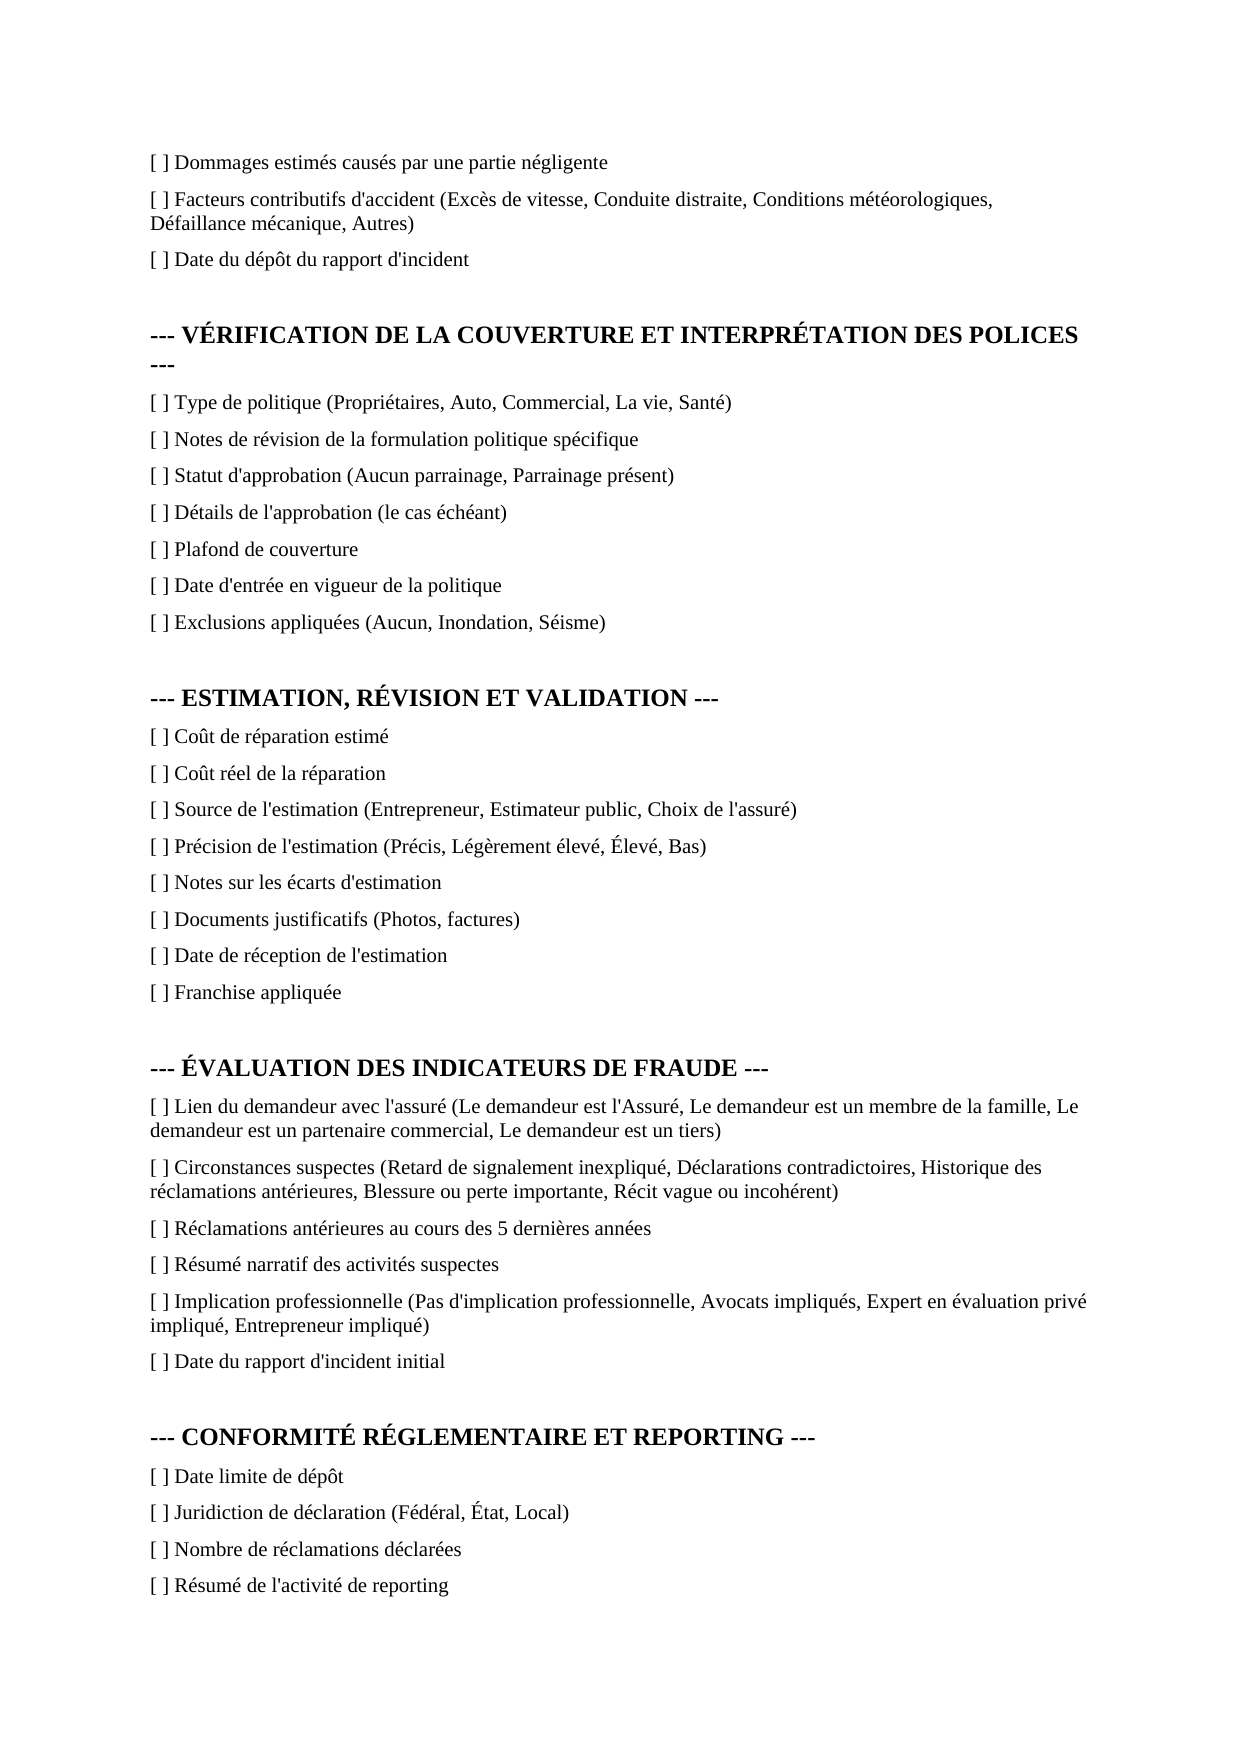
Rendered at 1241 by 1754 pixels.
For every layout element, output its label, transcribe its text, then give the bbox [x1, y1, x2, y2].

text [ ] Type de politique (Propriétaires, Auto, Commercial, La vie, Santé) [150, 390, 1090, 414]
text [ ] Juridiction de déclaration (Fédéral, État, Local) [150, 1500, 1090, 1524]
text [ ] Plafond de couverture [150, 537, 1090, 561]
text [ ] Documents justificatifs (Photos, factures) [150, 907, 1090, 931]
text [ ] Circonstances suspectes (Retard de signalement inexpliqué, Déclarations contradictoires, Historique des réclamations antérieures, Blessure ou perte importante, Récit vague ou incohérent) [150, 1155, 1090, 1203]
text [ ] Notes de révision de la formulation politique spécifique [150, 427, 1090, 451]
text [ ] Réclamations antérieures au cours des 5 dernières années [150, 1216, 1090, 1240]
text [ ] Exclusions appliquées (Aucun, Inondation, Séisme) [150, 610, 1090, 634]
text [ ] Date limite de dépôt [150, 1464, 1090, 1488]
text [ ] Date d'entrée en vigueur de la politique [150, 573, 1090, 597]
text [ ] Résumé narratif des activités suspectes [150, 1252, 1090, 1276]
text [ ] Date de réception de l'estimation [150, 943, 1090, 967]
text [ ] Nombre de réclamations déclarées [150, 1537, 1090, 1561]
text [ ] Implication professionnelle (Pas d'implication professionnelle, Avocats impliqués, Expert en évaluation privé impliqué, Entrepreneur impliqué) [150, 1289, 1090, 1337]
text --- ÉVALUATION DES INDICATEURS DE FRAUDE --- [150, 1053, 1090, 1082]
text --- ESTIMATION, RÉVISION ET VALIDATION --- [150, 683, 1090, 712]
text --- VÉRIFICATION DE LA COUVERTURE ET INTERPRÉTATION DES POLICES --- [150, 320, 1090, 378]
text [ ] Lien du demandeur avec l'assuré (Le demandeur est l'Assuré, Le demandeur est un membre de la famille, Le demandeur est un partenaire commercial, Le demandeur est un tiers) [150, 1094, 1090, 1142]
text [ ] Détails de l'approbation (le cas échéant) [150, 500, 1090, 524]
text [ ] Date du rapport d'incident initial [150, 1349, 1090, 1373]
text --- CONFORMITÉ RÉGLEMENTAIRE ET REPORTING --- [150, 1422, 1090, 1451]
text [ ] Franchise appliquée [150, 980, 1090, 1004]
text [ ] Précision de l'estimation (Précis, Légèrement élevé, Élevé, Bas) [150, 834, 1090, 858]
text [ ] Facteurs contributifs d'accident (Excès de vitesse, Conduite distraite, Conditions météorologiques, Défaillance mécanique, Autres) [150, 187, 1090, 235]
text [ ] Résumé de l'activité de reporting [150, 1573, 1090, 1597]
text [ ] Source de l'estimation (Entrepreneur, Estimateur public, Choix de l'assuré) [150, 797, 1090, 821]
text [ ] Dommages estimés causés par une partie négligente [150, 150, 1090, 174]
text [ ] Statut d'approbation (Aucun parrainage, Parrainage présent) [150, 463, 1090, 487]
text [ ] Notes sur les écarts d'estimation [150, 870, 1090, 894]
text [ ] Coût réel de la réparation [150, 761, 1090, 785]
text [ ] Coût de réparation estimé [150, 724, 1090, 748]
text [ ] Date du dépôt du rapport d'incident [150, 247, 1090, 271]
